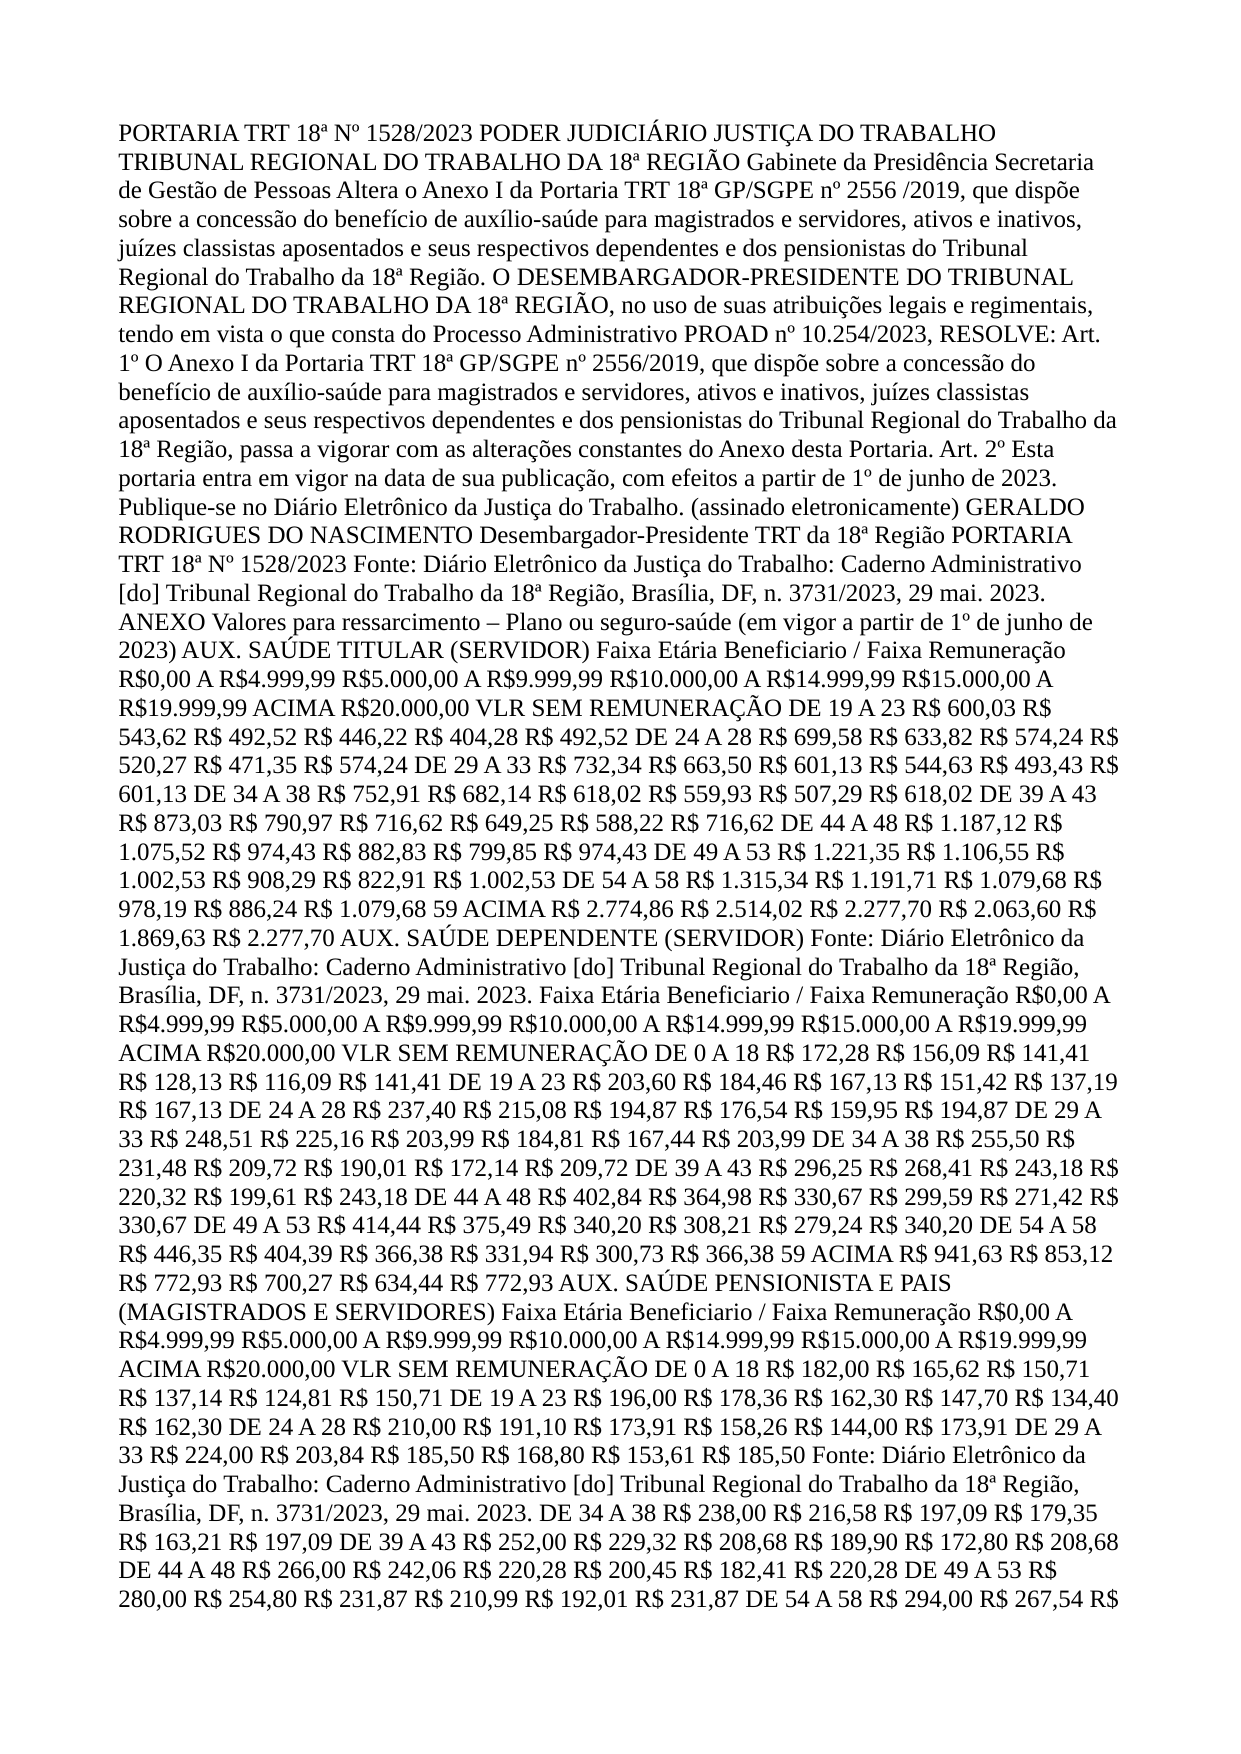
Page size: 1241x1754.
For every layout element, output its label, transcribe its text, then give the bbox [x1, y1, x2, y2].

text PORTARIA TRT 18ª Nº 1528/2023 PODER JUDICIÁRIO JUSTIÇA DO TRABALHO TRIBUNAL REGIONAL DO TRABALHO DA 18ª REGIÃO Gabinete da Presidência Secretaria de Gestão de Pessoas Altera o Anexo I da Portaria TRT 18ª GP/SGPE nº 2556 /2019, que dispõe sobre a concessão do benefício de auxílio-saúde para magistrados e servidores, ativos e inativos, juízes classistas aposentados e seus respectivos dependentes e dos pensionistas do Tribunal Regional do Trabalho da 18ª Região. O DESEMBARGADOR-PRESIDENTE DO TRIBUNAL REGIONAL DO TRABALHO DA 18ª REGIÃO, no uso de suas atribuições legais e regimentais, tendo em vista o que consta do Processo Administrativo PROAD nº 10.254/2023, RESOLVE: Art. 1º O Anexo I da Portaria TRT 18ª GP/SGPE nº 2556/2019, que dispõe sobre a concessão do benefício de auxílio-saúde para magistrados e servidores, ativos e inativos, juízes classistas aposentados e seus respectivos dependentes e dos pensionistas do Tribunal Regional do Trabalho da 18ª Região, passa a vigorar com as alterações constantes do Anexo desta Portaria. Art. 2º Esta portaria entra em vigor na data de sua publicação, com efeitos a partir de 1º de junho de 2023. Publique-se no Diário Eletrônico da Justiça do Trabalho. (assinado eletronicamente) GERALDO RODRIGUES DO NASCIMENTO Desembargador-Presidente TRT da 18ª Região PORTARIA TRT 18ª Nº 1528/2023 Fonte: Diário Eletrônico da Justiça do Trabalho: Caderno Administrativo [do] Tribunal Regional do Trabalho da 18ª Região, Brasília, DF, n. 3731/2023, 29 mai. 2023. ANEXO Valores para ressarcimento – Plano ou seguro-saúde (em vigor a partir de 1º de junho de 2023) AUX. SAÚDE TITULAR (SERVIDOR) Faixa Etária Beneficiario / Faixa Remuneração R$0,00 A R$4.999,99 R$5.000,00 A R$9.999,99 R$10.000,00 A R$14.999,99 R$15.000,00 A R$19.999,99 ACIMA R$20.000,00 VLR SEM REMUNERAÇÃO DE 19 A 23 R$ 600,03 R$ 543,62 R$ 492,52 R$ 446,22 R$ 404,28 R$ 492,52 DE 24 A 28 R$ 699,58 R$ 633,82 R$ 574,24 R$ 520,27 R$ 471,35 R$ 574,24 DE 29 A 33 R$ 732,34 R$ 663,50 R$ 601,13 R$ 544,63 R$ 493,43 R$ 601,13 DE 34 A 38 R$ 752,91 R$ 682,14 R$ 618,02 R$ 559,93 R$ 507,29 R$ 618,02 DE 39 A 43 R$ 873,03 R$ 790,97 R$ 716,62 R$ 649,25 R$ 588,22 R$ 716,62 DE 44 A 48 R$ 1.187,12 R$ 1.075,52 R$ 974,43 R$ 882,83 R$ 799,85 R$ 974,43 DE 49 A 53 R$ 1.221,35 R$ 1.106,55 R$ 1.002,53 R$ 908,29 R$ 822,91 R$ 1.002,53 DE 54 A 58 R$ 1.315,34 R$ 1.191,71 R$ 1.079,68 R$ 978,19 R$ 886,24 R$ 1.079,68 59 ACIMA R$ 2.774,86 R$ 2.514,02 R$ 2.277,70 R$ 2.063,60 R$ 1.869,63 R$ 2.277,70 AUX. SAÚDE DEPENDENTE (SERVIDOR) Fonte: Diário Eletrônico da Justiça do Trabalho: Caderno Administrativo [do] Tribunal Regional do Trabalho da 18ª Região, Brasília, DF, n. 3731/2023, 29 mai. 2023. Faixa Etária Beneficiario / Faixa Remuneração R$0,00 A R$4.999,99 R$5.000,00 A R$9.999,99 R$10.000,00 A R$14.999,99 R$15.000,00 A R$19.999,99 ACIMA R$20.000,00 VLR SEM REMUNERAÇÃO DE 0 A 18 R$ 172,28 R$ 156,09 R$ 141,41 R$ 128,13 R$ 116,09 R$ 141,41 DE 19 A 23 R$ 203,60 R$ 184,46 R$ 167,13 R$ 151,42 R$ 137,19 R$ 167,13 DE 24 A 28 R$ 237,40 R$ 215,08 R$ 194,87 R$ 176,54 R$ 159,95 R$ 194,87 DE 29 A 33 R$ 248,51 R$ 225,16 R$ 203,99 R$ 184,81 R$ 167,44 R$ 203,99 DE 34 A 38 R$ 255,50 R$ 231,48 R$ 209,72 R$ 190,01 R$ 172,14 R$ 209,72 DE 39 A 43 R$ 296,25 R$ 268,41 R$ 243,18 R$ 220,32 R$ 199,61 R$ 243,18 DE 44 A 48 R$ 402,84 R$ 364,98 R$ 330,67 R$ 299,59 R$ 271,42 R$ 330,67 DE 49 A 53 R$ 414,44 R$ 375,49 R$ 340,20 R$ 308,21 R$ 279,24 R$ 340,20 DE 54 A 58 R$ 446,35 R$ 404,39 R$ 366,38 R$ 331,94 R$ 300,73 R$ 366,38 59 ACIMA R$ 941,63 R$ 853,12 R$ 772,93 R$ 700,27 R$ 634,44 R$ 772,93 AUX. SAÚDE PENSIONISTA E PAIS (MAGISTRADOS E SERVIDORES) Faixa Etária Beneficiario / Faixa Remuneração R$0,00 A R$4.999,99 R$5.000,00 A R$9.999,99 R$10.000,00 A R$14.999,99 R$15.000,00 A R$19.999,99 ACIMA R$20.000,00 VLR SEM REMUNERAÇÃO DE 0 A 18 R$ 182,00 R$ 165,62 R$ 150,71 R$ 137,14 R$ 124,81 R$ 150,71 DE 19 A 23 R$ 196,00 R$ 178,36 R$ 162,30 R$ 147,70 R$ 134,40 R$ 162,30 DE 24 A 28 R$ 210,00 R$ 191,10 R$ 173,91 R$ 158,26 R$ 144,00 R$ 173,91 DE 29 A 33 R$ 224,00 R$ 203,84 R$ 185,50 R$ 168,80 R$ 153,61 R$ 185,50 Fonte: Diário Eletrônico da Justiça do Trabalho: Caderno Administrativo [do] Tribunal Regional do Trabalho da 18ª Região, Brasília, DF, n. 3731/2023, 29 mai. 2023. DE 34 A 38 R$ 238,00 R$ 216,58 R$ 197,09 R$ 179,35 R$ 163,21 R$ 197,09 DE 39 A 43 R$ 252,00 R$ 229,32 R$ 208,68 R$ 189,90 R$ 172,80 R$ 208,68 DE 44 A 48 R$ 266,00 R$ 242,06 R$ 220,28 R$ 200,45 R$ 182,41 R$ 220,28 DE 49 A 53 R$ 280,00 R$ 254,80 R$ 231,87 R$ 210,99 R$ 192,01 R$ 231,87 DE 54 A 58 R$ 294,00 R$ 267,54 R$ [118, 118, 1122, 1613]
